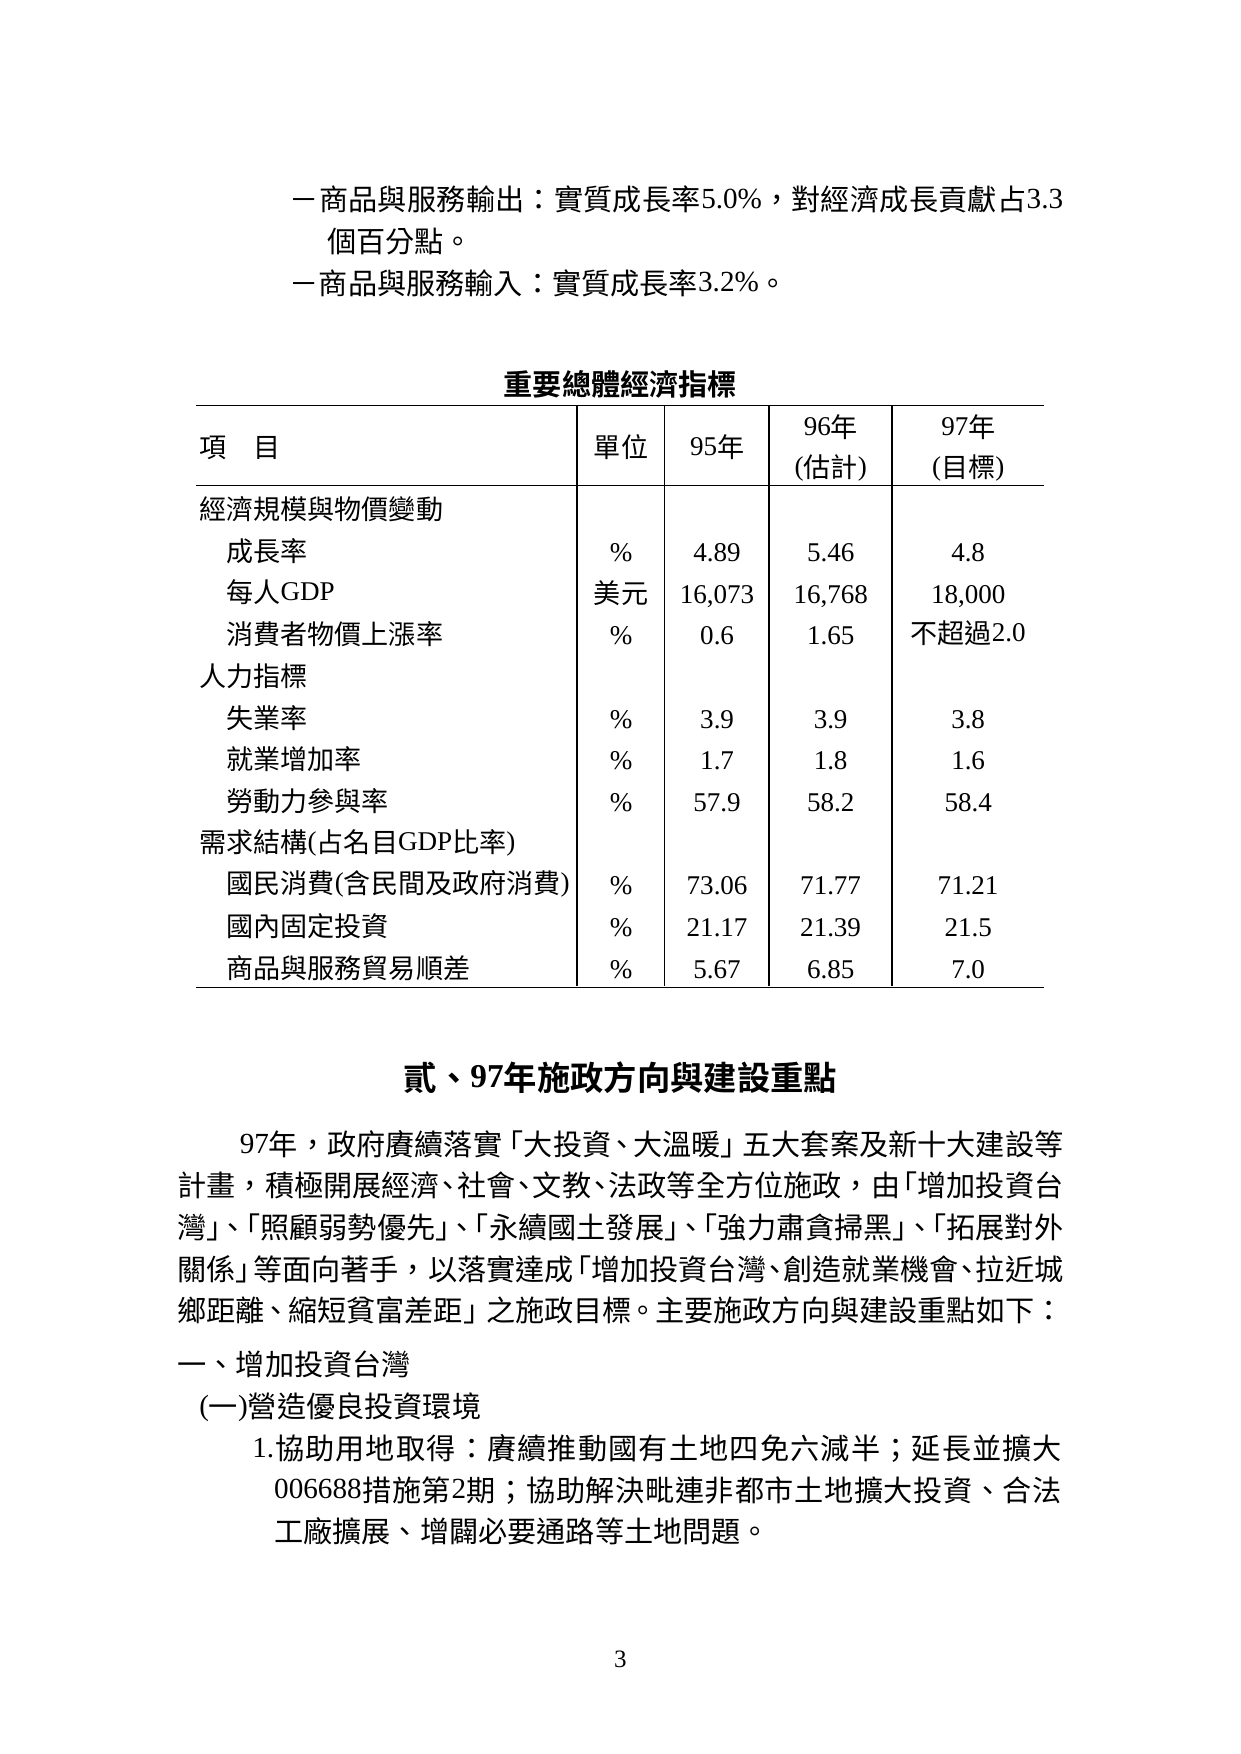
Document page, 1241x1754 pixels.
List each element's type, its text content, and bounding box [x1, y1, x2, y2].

table_cell 3.8 [893, 695, 1044, 736]
table_cell 58.4 [893, 778, 1044, 820]
table_cell 美元 [578, 570, 664, 611]
table_cell 1.7 [665, 736, 768, 778]
table_cell 消費者物價上漲率 [196, 611, 576, 653]
table_cell % [578, 945, 664, 986]
table_cell 就業增加率 [196, 736, 576, 778]
table_cell 58.2 [770, 778, 891, 820]
text 貳、97年施政方向與建設重點 [177, 1055, 1063, 1097]
table_cell 商品與服務貿易順差 [196, 945, 576, 986]
table_cell 7.0 [893, 945, 1044, 986]
table_header 97年 (目標) [893, 406, 1044, 485]
table_cell 1.6 [893, 736, 1044, 778]
table_cell [893, 486, 1044, 528]
table_cell 57.9 [665, 778, 768, 820]
table_cell 國內固定投資 [196, 903, 576, 945]
table_header 96年 (估計) [770, 406, 891, 485]
table_cell 71.21 [893, 861, 1044, 903]
table_cell 3.9 [770, 695, 891, 736]
table_cell [770, 820, 891, 861]
table_cell 勞動力參與率 [196, 778, 576, 820]
table_cell 21.5 [893, 903, 1044, 945]
table_cell % [578, 528, 664, 570]
table_cell 不超過2.0 [893, 611, 1044, 653]
table_cell [893, 653, 1044, 695]
table_cell [578, 820, 664, 861]
table_cell 4.8 [893, 528, 1044, 570]
table_cell 3.9 [665, 695, 768, 736]
table_cell 1.8 [770, 736, 891, 778]
table_cell 5.67 [665, 945, 768, 986]
table_cell 需求結構(占名目GDP比率) [196, 820, 576, 861]
text 97年，政府賡續落實「大投資、大溫暖」五大套案及新十大建設等計畫，積極開展經濟、社會、文教、法政等全方位施政，由「增加投資台灣」、「照顧弱勢優先」、「永續國土發展」、「強力肅貪掃黑」、「拓展對外關係」等面向著手，以落實達成「增加投資台灣、創造就業機會、拉近城鄉距離、縮短貧富差距」之施政目標。主要施政方向與建設重點如下： [177, 1122, 1063, 1330]
table_cell [665, 820, 768, 861]
text (一)營造優良投資環境 [177, 1384, 1063, 1426]
table_header 單位 [578, 406, 664, 485]
text 重要總體經濟指標 [177, 360, 1063, 405]
table_cell 人力指標 [196, 653, 576, 695]
table_cell 21.17 [665, 903, 768, 945]
text －商品與服務輸入：實質成長率3.2%。 [289, 261, 1063, 302]
table_cell 每人GDP [196, 570, 576, 611]
table_cell 16,073 [665, 570, 768, 611]
table_cell 失業率 [196, 695, 576, 736]
table_cell 0.6 [665, 611, 768, 653]
table_cell [770, 653, 891, 695]
table_cell 73.06 [665, 861, 768, 903]
table_cell 21.39 [770, 903, 891, 945]
table_cell % [578, 695, 664, 736]
table_cell 成長率 [196, 528, 576, 570]
table_cell 71.77 [770, 861, 891, 903]
table_cell [578, 486, 664, 528]
table_cell 5.46 [770, 528, 891, 570]
subtitle 1.協助用地取得：賡續推動國有土地四免六減半；延長並擴大006688措施第2期；協助解決毗連非都市土地擴大投資、合法工廠擴展、增闢必要通路等土地問題。 [252, 1426, 1063, 1551]
table_cell 18,000 [893, 570, 1044, 611]
table_cell % [578, 736, 664, 778]
subtitle 一、增加投資台灣 [177, 1342, 1063, 1384]
table_cell % [578, 903, 664, 945]
table_cell 6.85 [770, 945, 891, 986]
table_cell % [578, 778, 664, 820]
table_cell 16,768 [770, 570, 891, 611]
table_cell [665, 653, 768, 695]
table_header 95年 [665, 406, 768, 485]
table_cell 1.65 [770, 611, 891, 653]
table_header 項 目 [196, 406, 576, 485]
table_cell 經濟規模與物價變動 [196, 486, 576, 528]
table_cell % [578, 861, 664, 903]
table_cell 國民消費(含民間及政府消費) [196, 861, 576, 903]
table_cell % [578, 611, 664, 653]
table_cell [665, 486, 768, 528]
table_cell [578, 653, 664, 695]
table_cell [893, 820, 1044, 861]
table_cell 4.89 [665, 528, 768, 570]
table_cell [770, 486, 891, 528]
text －商品與服務輸出：實質成長率5.0%，對經濟成長貢獻占3.3個百分點。 [289, 177, 1063, 261]
